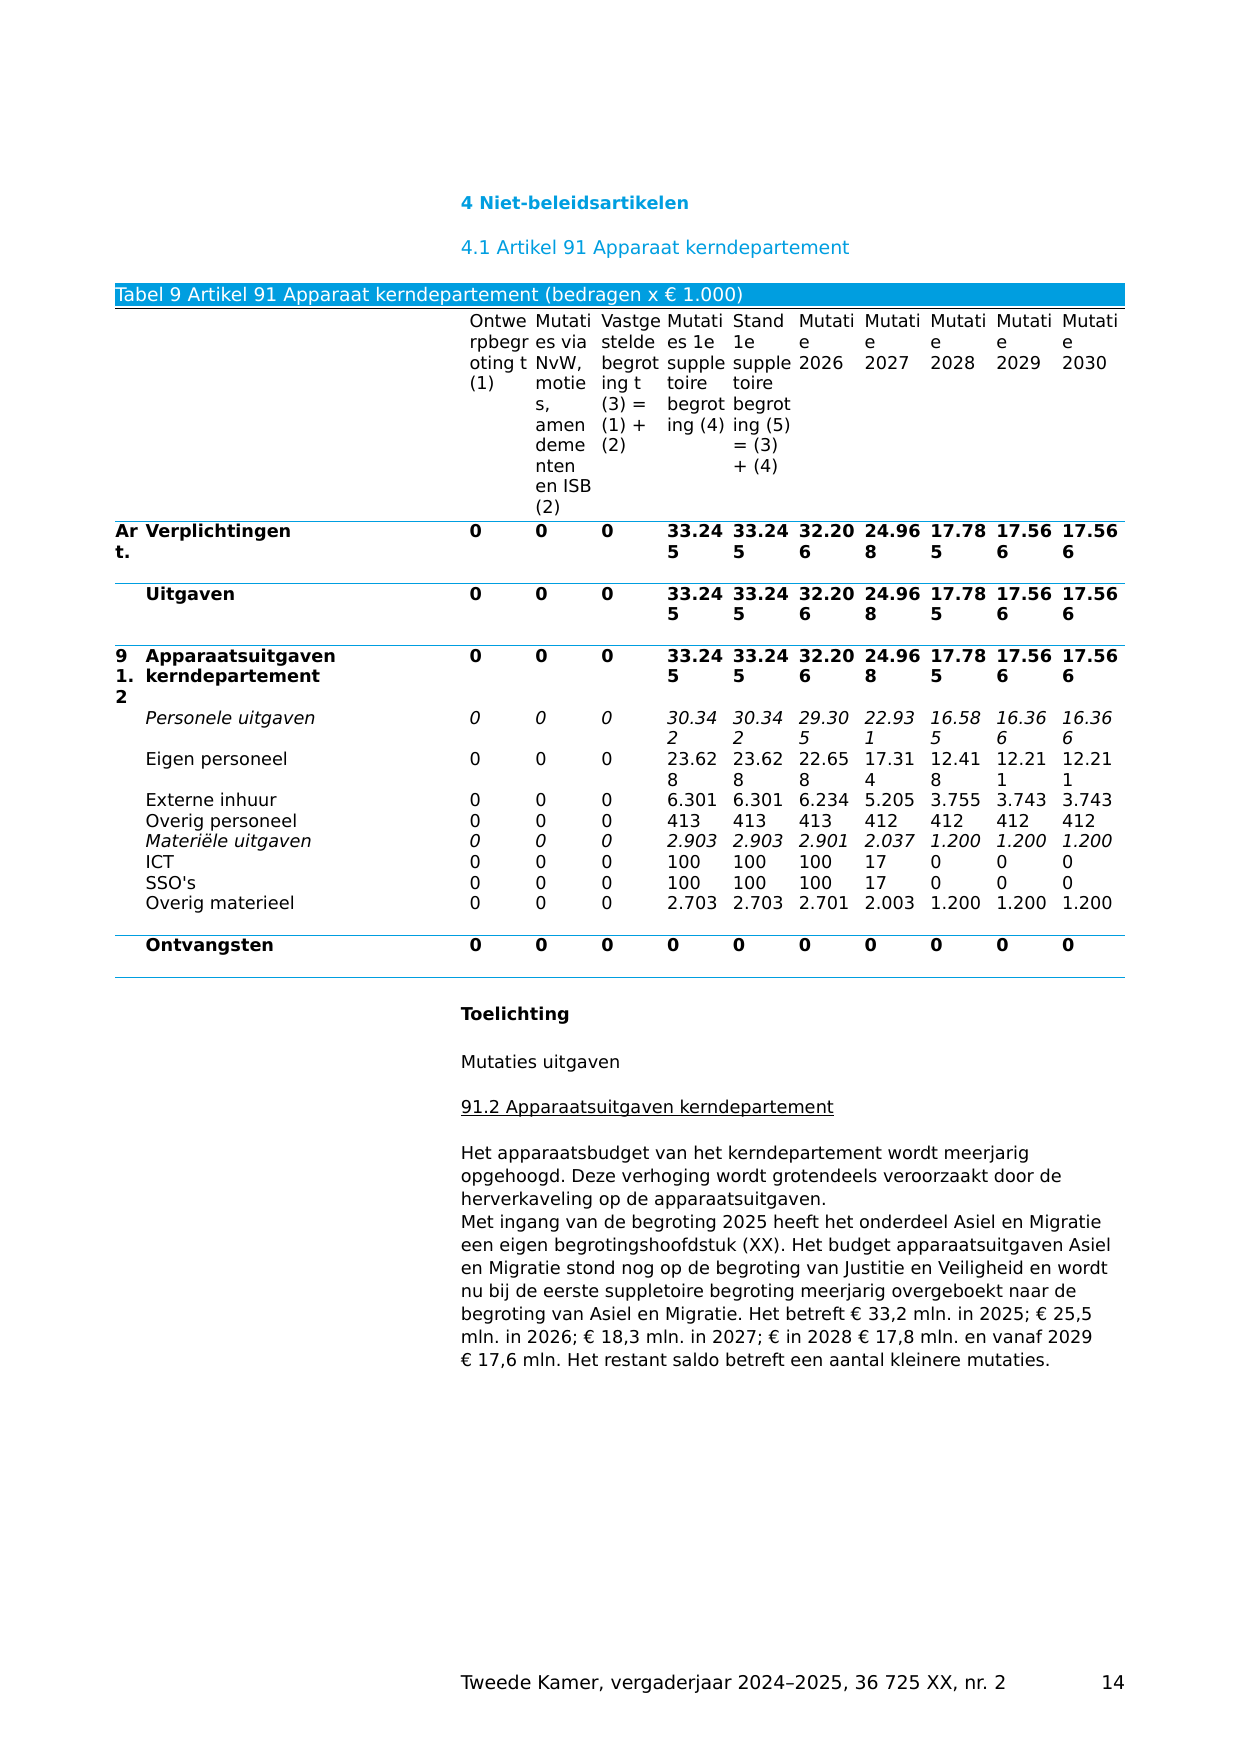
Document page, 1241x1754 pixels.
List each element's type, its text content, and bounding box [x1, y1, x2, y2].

table_cell [796, 625, 861, 645]
table_cell 0 [532, 873, 598, 893]
table_cell 6.234 [796, 790, 861, 811]
table_cell [927, 914, 993, 934]
text Toelichting [461, 1002, 1125, 1025]
table_cell 1.200 [1059, 893, 1125, 914]
table_cell 0 [532, 749, 598, 790]
table_cell 2.901 [796, 831, 861, 852]
table_cell Uitgaven [143, 584, 466, 625]
table_cell [115, 811, 142, 831]
table_cell 12.418 [927, 749, 993, 790]
table_cell 412 [927, 811, 993, 831]
table_cell 1.200 [927, 831, 993, 852]
table_cell 100 [730, 852, 796, 873]
table_cell [993, 562, 1059, 583]
table_cell 3.755 [927, 790, 993, 811]
table_cell Mutatie 2028 [927, 309, 993, 521]
table_cell 0 [861, 936, 927, 956]
table_cell 1.200 [993, 893, 1059, 914]
table_cell [861, 625, 927, 645]
table_cell 32.206 [796, 646, 861, 708]
table_cell 32.206 [796, 584, 861, 625]
table_cell 17.566 [993, 522, 1059, 562]
table_cell 0 [598, 522, 664, 562]
table_cell [796, 914, 861, 934]
table_cell 1.200 [927, 893, 993, 914]
table_cell [466, 625, 532, 645]
table_cell 17 [861, 873, 927, 893]
table_cell 12.211 [993, 749, 1059, 790]
table_cell 0 [927, 936, 993, 956]
table_cell [115, 562, 142, 583]
table_cell Ontvangsten [143, 936, 466, 956]
table_cell 32.206 [796, 522, 861, 562]
table_cell 0 [927, 873, 993, 893]
table_cell 22.931 [861, 708, 927, 749]
table_cell ICT [143, 852, 466, 873]
table_cell 0 [598, 646, 664, 708]
table_cell 100 [730, 873, 796, 893]
table_cell 1.200 [993, 831, 1059, 852]
table_cell 0 [532, 831, 598, 852]
table_cell 30.342 [730, 708, 796, 749]
table_cell Mutatie 2029 [993, 309, 1059, 521]
table_cell 0 [598, 749, 664, 790]
table_cell 2.701 [796, 893, 861, 914]
table_cell [598, 914, 664, 934]
table_cell [143, 562, 466, 583]
table_cell 6.301 [730, 790, 796, 811]
table_cell [143, 956, 466, 976]
table_cell [730, 956, 796, 976]
table_cell 0 [466, 811, 532, 831]
table_cell 0 [466, 893, 532, 914]
table_cell [598, 625, 664, 645]
table_cell 412 [861, 811, 927, 831]
table_cell Mutaties via NvW, moties, amendementen en ISB (2) [532, 309, 598, 521]
table_cell 0 [532, 646, 598, 708]
table_cell 0 [466, 646, 532, 708]
table_cell 3.743 [1059, 790, 1125, 811]
table_cell [598, 956, 664, 976]
table_cell [115, 893, 142, 914]
table_cell 0 [598, 790, 664, 811]
table_cell [115, 708, 142, 749]
table_cell 23.628 [664, 749, 730, 790]
table_cell 17.785 [927, 522, 993, 562]
table_cell 24.968 [861, 522, 927, 562]
table_cell [115, 936, 142, 956]
table_cell Externe inhuur [143, 790, 466, 811]
table_cell [115, 956, 142, 976]
table_cell [532, 562, 598, 583]
table_cell [115, 625, 142, 645]
table_cell Overig materieel [143, 893, 466, 914]
table_cell 100 [664, 873, 730, 893]
title 4 Niet-beleidsartikelen [461, 191, 1125, 214]
table_cell 17.566 [1059, 646, 1125, 708]
table_cell 0 [532, 522, 598, 562]
table_cell [115, 914, 142, 934]
table_cell 0 [993, 936, 1059, 956]
table_cell 24.968 [861, 646, 927, 708]
table_cell 2.903 [664, 831, 730, 852]
table_cell 17.785 [927, 646, 993, 708]
table_cell 0 [466, 936, 532, 956]
table_cell [993, 914, 1059, 934]
table_cell [143, 914, 466, 934]
table_cell 0 [1059, 852, 1125, 873]
table_cell 17 [861, 852, 927, 873]
table_cell Ontwerpbegroting t (1) [466, 309, 532, 521]
table_cell 16.366 [993, 708, 1059, 749]
table_cell 2.003 [861, 893, 927, 914]
text Het apparaatsbudget van het kerndepartement wordt meerjarig opgehoogd. Deze verhoging wordt grotendeels veroorzaakt door de herverkaveling op de apparaatsuitgaven. Met ingang van de begroting 2025 heeft het onderdeel Asiel en Migratie een eigen begrotingshoofdstuk (XX). Het budget apparaatsuitgaven Asiel en Migratie stond nog op de begroting van Justitie en Veiligheid en wordt nu bij de eerste suppletoire begroting meerjarig overgeboekt naar de begroting van Asiel en Migratie. Het betreft € 33,2 mln. in 2025; € 25,5 mln. in 2026; € 18,3 mln. in 2027; € in 2028 € 17,8 mln. en vanaf 2029 € 17,6 mln. Het restant saldo betreft een aantal kleinere mutaties. [461, 1141, 1125, 1371]
table_cell 2.037 [861, 831, 927, 852]
table_cell 6.301 [664, 790, 730, 811]
table_cell 0 [796, 936, 861, 956]
table_cell [861, 562, 927, 583]
table_cell 0 [466, 790, 532, 811]
table_cell 2.703 [664, 893, 730, 914]
table_cell 100 [796, 873, 861, 893]
table_cell Art. [115, 522, 142, 562]
table_cell 0 [598, 936, 664, 956]
table_cell [861, 956, 927, 976]
table_cell SSO's [143, 873, 466, 893]
table_cell [466, 956, 532, 976]
table_cell 0 [730, 936, 796, 956]
table_cell 0 [466, 749, 532, 790]
table_cell Apparaatsuitgaven kerndepartement [143, 646, 466, 708]
table_cell [115, 852, 142, 873]
table_cell Materiële uitgaven [143, 831, 466, 852]
table_cell 2.703 [730, 893, 796, 914]
table_cell 17.566 [993, 584, 1059, 625]
table_cell [796, 956, 861, 976]
table_cell [115, 790, 142, 811]
table_cell 0 [993, 852, 1059, 873]
table_cell [466, 914, 532, 934]
table_cell [1059, 956, 1125, 976]
table_cell [993, 625, 1059, 645]
table_cell Stand 1e suppletoire begroting (5) = (3) + (4) [730, 309, 796, 521]
table_cell 30.342 [664, 708, 730, 749]
table_cell 33.245 [664, 522, 730, 562]
table_cell [993, 956, 1059, 976]
table_cell 0 [532, 790, 598, 811]
table_cell 413 [730, 811, 796, 831]
table_cell 0 [466, 831, 532, 852]
table_cell 100 [664, 852, 730, 873]
table_cell 0 [532, 708, 598, 749]
table_cell [143, 625, 466, 645]
table_cell [1059, 914, 1125, 934]
table_cell 12.211 [1059, 749, 1125, 790]
table_cell Mutatie 2030 [1059, 309, 1125, 521]
table_cell [115, 309, 142, 521]
table_cell 2.903 [730, 831, 796, 852]
table_cell 17.314 [861, 749, 927, 790]
table_cell 0 [598, 708, 664, 749]
table_cell 0 [598, 873, 664, 893]
table_cell 0 [927, 852, 993, 873]
table_cell 413 [664, 811, 730, 831]
table_cell 0 [532, 936, 598, 956]
table_cell Overig personeel [143, 811, 466, 831]
table_cell [927, 956, 993, 976]
table_cell Vastgestelde begroting t (3) = (1) + (2) [598, 309, 664, 521]
table_cell 17.785 [927, 584, 993, 625]
table_cell 24.968 [861, 584, 927, 625]
table_cell Verplichtingen [143, 522, 466, 562]
table_cell 17.566 [1059, 522, 1125, 562]
table_cell [927, 625, 993, 645]
table_cell Mutatie 2027 [861, 309, 927, 521]
table_cell [532, 914, 598, 934]
table_cell 16.585 [927, 708, 993, 749]
table_cell Eigen personeel [143, 749, 466, 790]
table_cell [861, 914, 927, 934]
table_cell [115, 584, 142, 625]
table_cell 3.743 [993, 790, 1059, 811]
table_cell 17.566 [1059, 584, 1125, 625]
table_cell 412 [993, 811, 1059, 831]
table_cell 0 [598, 852, 664, 873]
table_cell [115, 831, 142, 852]
table_cell [796, 562, 861, 583]
table_cell 0 [993, 873, 1059, 893]
table_cell [115, 873, 142, 893]
table_cell 0 [466, 584, 532, 625]
table_cell 33.245 [664, 584, 730, 625]
table_cell 413 [796, 811, 861, 831]
table_cell Personele uitgaven [143, 708, 466, 749]
table_cell [730, 625, 796, 645]
table_cell 0 [466, 852, 532, 873]
table_cell [664, 914, 730, 934]
title 4.1 Artikel 91 Apparaat kerndepartement [461, 237, 1125, 259]
table_cell 100 [796, 852, 861, 873]
table_cell [1059, 625, 1125, 645]
table_cell [664, 956, 730, 976]
text Mutaties uitgaven [461, 1027, 1125, 1073]
table_cell 0 [598, 584, 664, 625]
table_cell 0 [598, 893, 664, 914]
table_cell [115, 749, 142, 790]
table_cell 33.245 [730, 646, 796, 708]
table_cell 0 [664, 936, 730, 956]
table_cell [143, 309, 466, 521]
table_cell [532, 625, 598, 645]
table_cell 23.628 [730, 749, 796, 790]
table_cell 91.2 [115, 646, 142, 708]
table_cell 29.305 [796, 708, 861, 749]
table_cell Mutatie 2026 [796, 309, 861, 521]
table_cell [532, 956, 598, 976]
table_cell 0 [532, 893, 598, 914]
table_cell [730, 562, 796, 583]
table_cell 0 [598, 831, 664, 852]
table_cell 0 [598, 811, 664, 831]
table_cell 0 [466, 708, 532, 749]
table_cell 0 [532, 811, 598, 831]
table_cell [1059, 562, 1125, 583]
table_cell 412 [1059, 811, 1125, 831]
table_cell [927, 562, 993, 583]
table_cell [598, 562, 664, 583]
table_cell [466, 562, 532, 583]
table_cell [664, 625, 730, 645]
table_cell 0 [466, 522, 532, 562]
table_cell 33.245 [730, 584, 796, 625]
text 91.2 Apparaatsuitgaven kerndepartement [461, 1096, 1125, 1118]
table_cell [664, 562, 730, 583]
table_cell 0 [532, 584, 598, 625]
table_cell 1.200 [1059, 831, 1125, 852]
table_cell 0 [1059, 936, 1125, 956]
table_cell [730, 914, 796, 934]
table_cell 16.366 [1059, 708, 1125, 749]
table_cell 33.245 [730, 522, 796, 562]
table_cell 0 [1059, 873, 1125, 893]
table_cell Mutaties 1e suppletoire begroting (4) [664, 309, 730, 521]
table_cell 5.205 [861, 790, 927, 811]
table_cell 17.566 [993, 646, 1059, 708]
table_cell 22.658 [796, 749, 861, 790]
table_cell 33.245 [664, 646, 730, 708]
table_cell 0 [466, 873, 532, 893]
table_cell 0 [532, 852, 598, 873]
